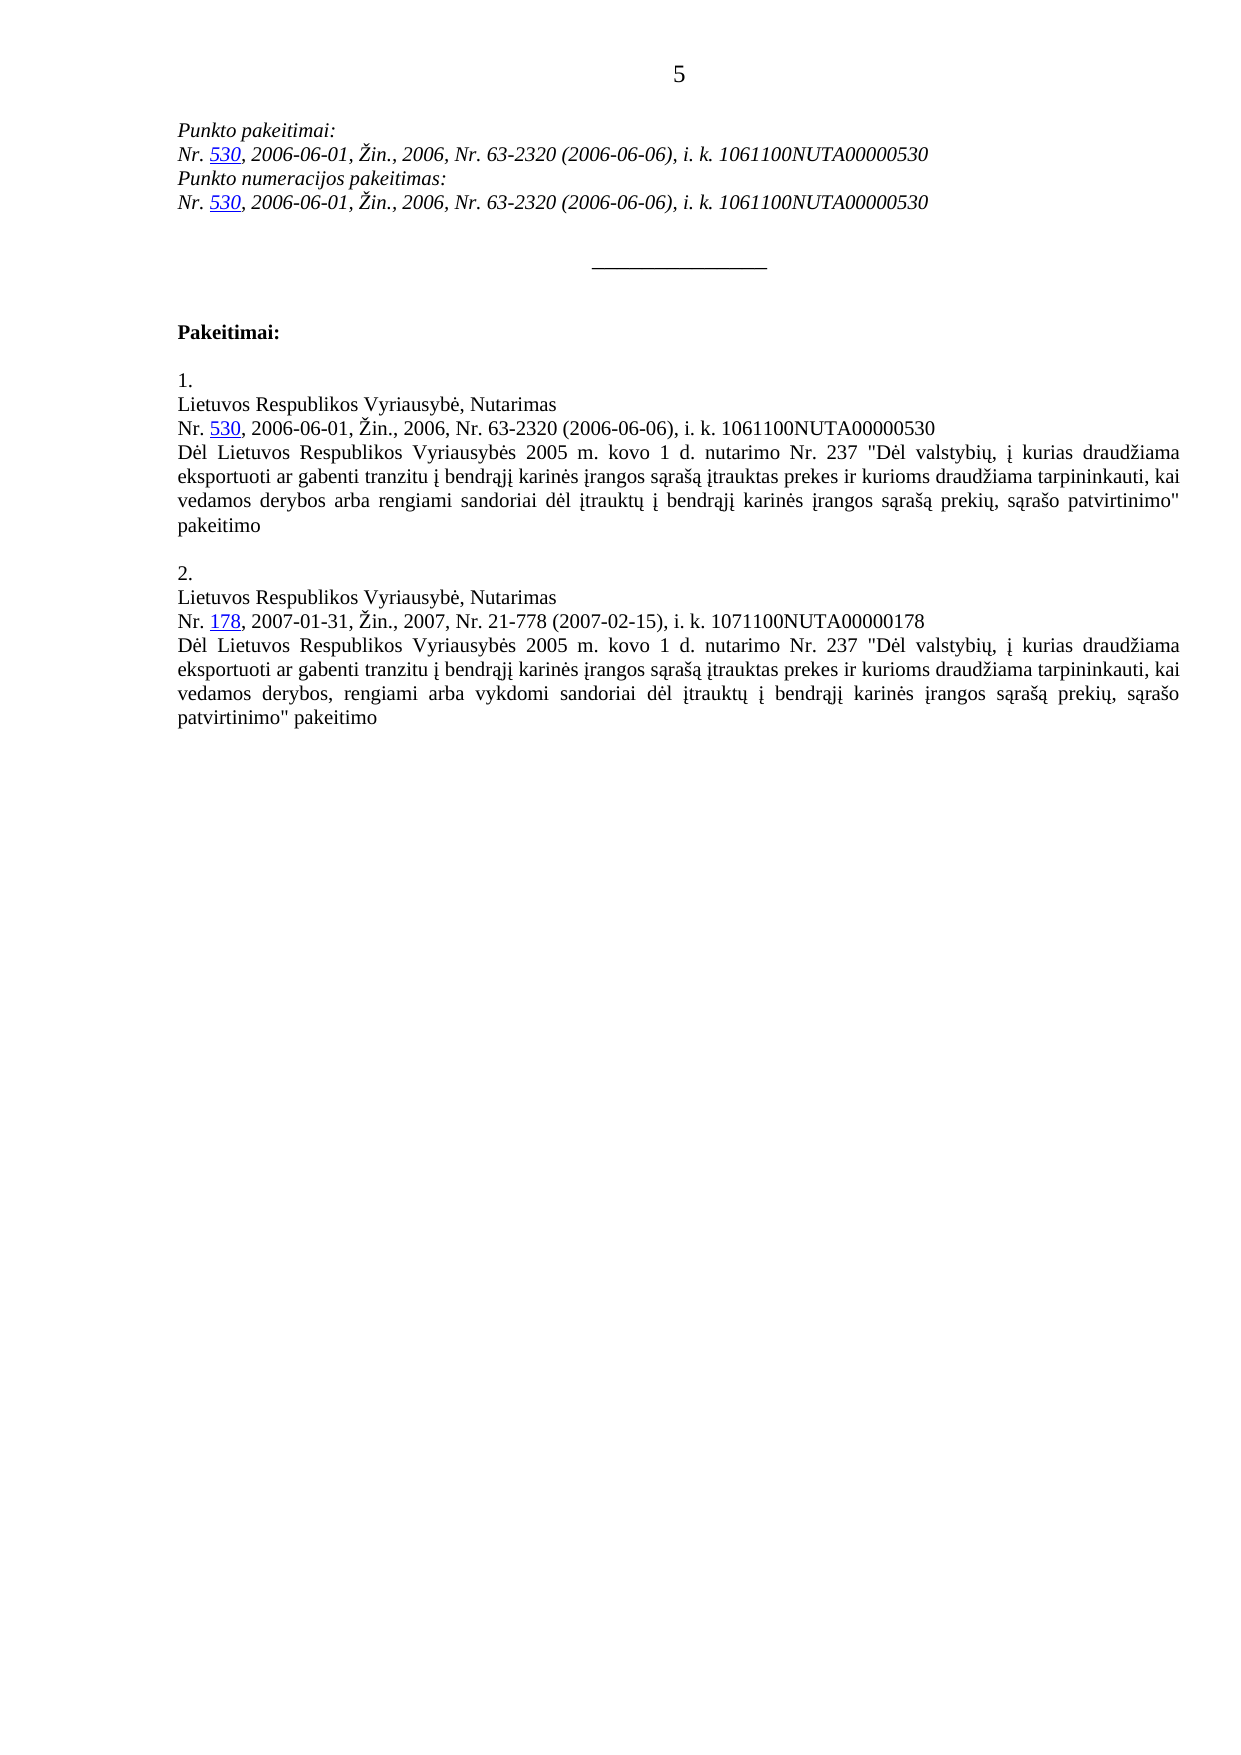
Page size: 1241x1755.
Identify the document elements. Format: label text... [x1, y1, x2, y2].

text Dėl Lietuvos Respublikos Vyriausybės 2005 m. kovo 1 d. nutarimo Nr. 237 "Dėl valstybių, į kurias draudžiama eksportuoti ar gabenti tranzitu į bendrąjį karinės įrangos sąrašą įtrauktas prekes ir kurioms draudžiama tarpininkauti, kai vedamos derybos arba rengiami sandoriai dėl įtrauktų į bendrąjį karinės įrangos sąrašą prekių, sąrašo patvirtinimo" pakeitimo [177, 440, 1181, 537]
text ______________ [177, 243, 1181, 272]
text Nr. 530, 2006-06-01, Žin., 2006, Nr. 63-2320 (2006-06-06), i. k. 1061100NUTA00000530 [177, 416, 1181, 440]
text Nr. 530, 2006-06-01, Žin., 2006, Nr. 63-2320 (2006-06-06), i. k. 1061100NUTA00000530 [177, 142, 1181, 166]
text Nr. 530, 2006-06-01, Žin., 2006, Nr. 63-2320 (2006-06-06), i. k. 1061100NUTA00000530 [177, 190, 1181, 214]
text Lietuvos Respublikos Vyriausybė, Nutarimas [177, 392, 1181, 416]
text Punkto numeracijos pakeitimas: [177, 166, 1181, 190]
text Lietuvos Respublikos Vyriausybė, Nutarimas [177, 585, 1181, 609]
text Dėl Lietuvos Respublikos Vyriausybės 2005 m. kovo 1 d. nutarimo Nr. 237 "Dėl valstybių, į kurias draudžiama eksportuoti ar gabenti tranzitu į bendrąjį karinės įrangos sąrašą įtrauktas prekes ir kurioms draudžiama tarpininkauti, kai vedamos derybos, rengiami arba vykdomi sandoriai dėl įtrauktų į bendrąjį karinės įrangos sąrašą prekių, sąrašo patvirtinimo" pakeitimo [177, 633, 1181, 729]
text Punkto pakeitimai: [177, 118, 1181, 142]
text 2. [177, 561, 1181, 585]
text 1. [177, 368, 1181, 392]
text Nr. 178, 2007-01-31, Žin., 2007, Nr. 21-778 (2007-02-15), i. k. 1071100NUTA00000178 [177, 609, 1181, 633]
text Pakeitimai: [177, 320, 1181, 344]
